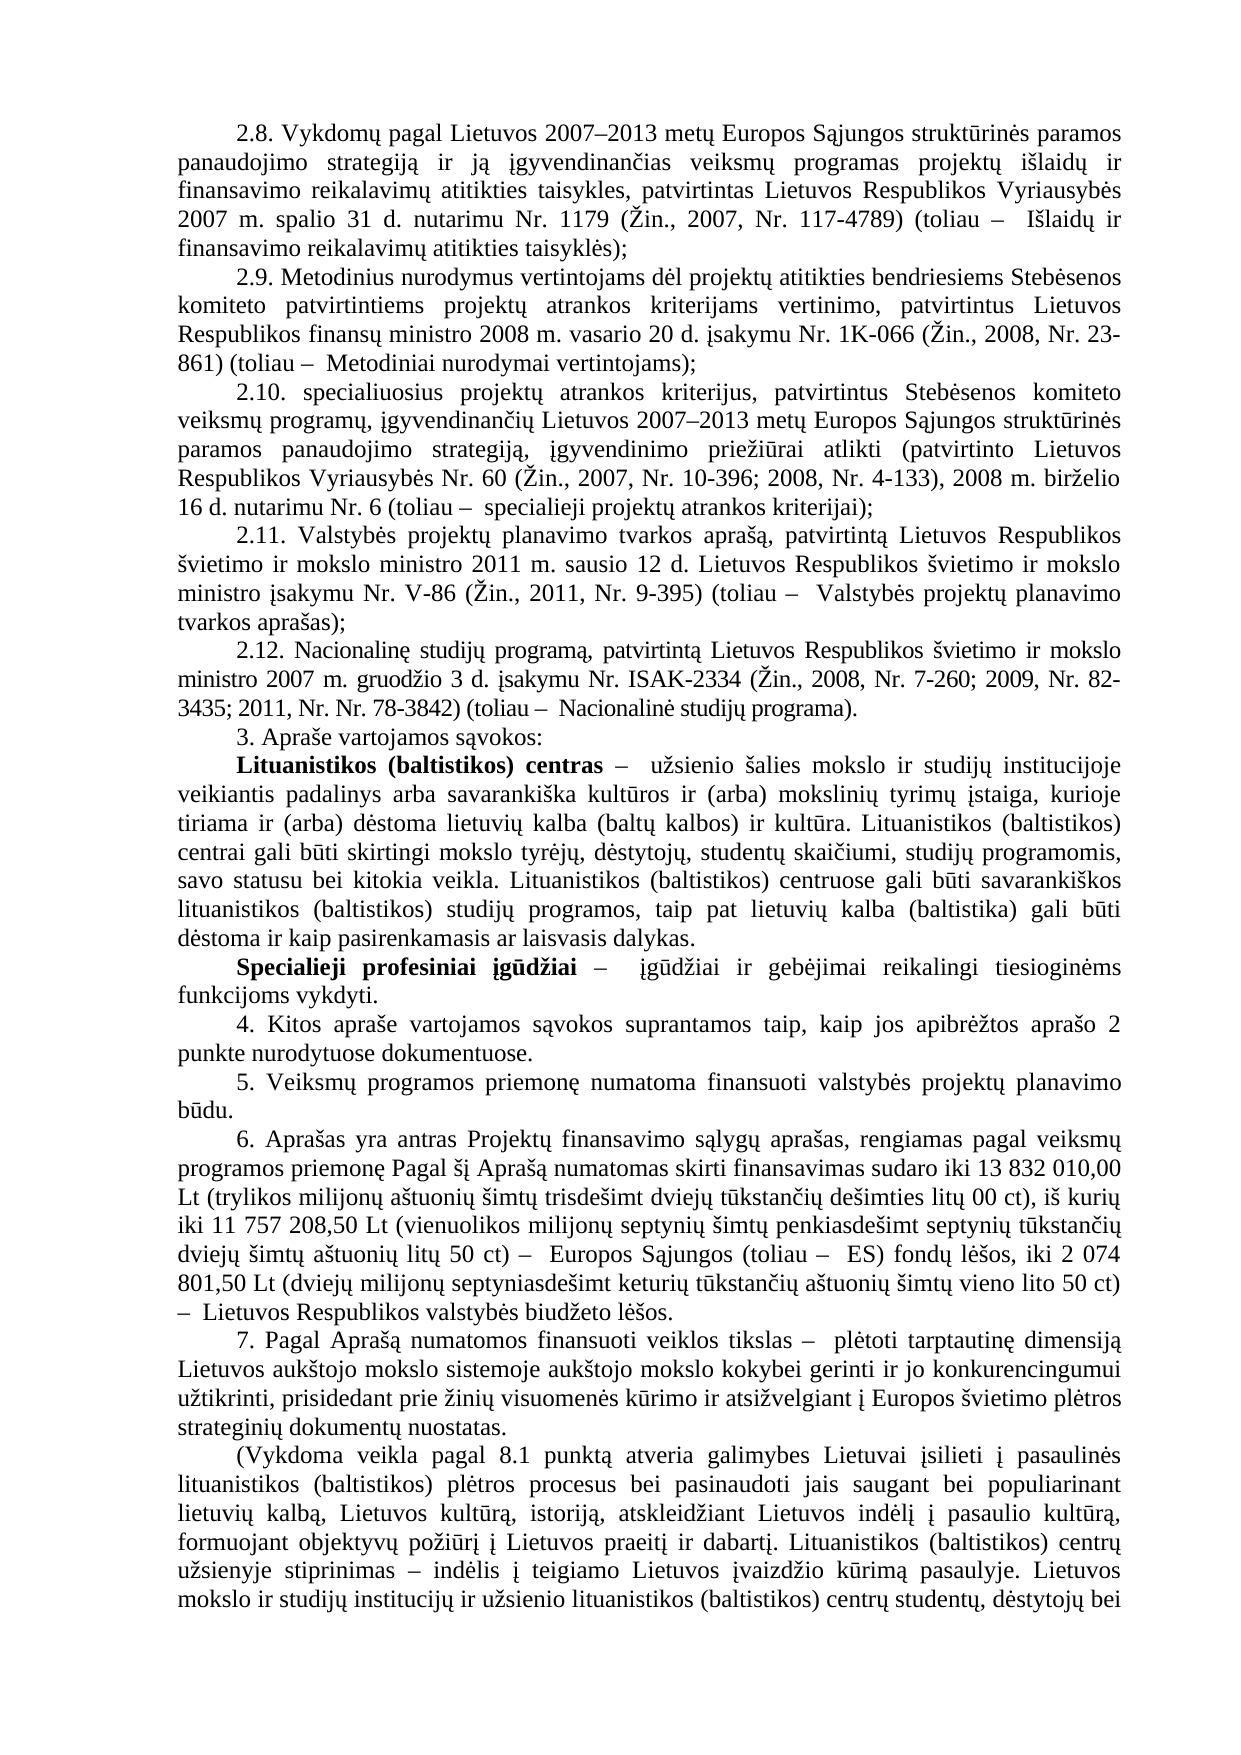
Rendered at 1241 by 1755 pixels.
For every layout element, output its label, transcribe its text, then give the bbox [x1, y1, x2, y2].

text Lituanistikos (baltistikos) centras – užsienio šalies mokslo ir studijų institucijoje veikiantis padalinys arba savarankiška kultūros ir (arba) mokslinių tyrimų įstaiga, kurioje tiriama ir (arba) dėstoma lietuvių kalba (baltų kalbos) ir kultūra. Lituanistikos (baltistikos) centrai gali būti skirtingi mokslo tyrėjų, dėstytojų, studentų skaičiumi, studijų programomis, savo statusu bei kitokia veikla. Lituanistikos (baltistikos) centruose gali būti savarankiškos lituanistikos (baltistikos) studijų programos, taip pat lietuvių kalba (baltistika) gali būti dėstoma ir kaip pasirenkamasis ar laisvasis dalykas. [177, 751, 1122, 952]
text (Vykdoma veikla pagal 8.1 punktą atveria galimybes Lietuvai įsilieti į pasaulinės lituanistikos (baltistikos) plėtros procesus bei pasinaudoti jais saugant bei populiarinant lietuvių kalbą, Lietuvos kultūrą, istoriją, atskleidžiant Lietuvos indėlį į pasaulio kultūrą, formuojant objektyvų požiūrį į Lietuvos praeitį ir dabartį. Lituanistikos (baltistikos) centrų užsienyje stiprinimas – indėlis į teigiamo Lietuvos įvaizdžio kūrimą pasaulyje. Lietuvos mokslo ir studijų institucijų ir užsienio lituanistikos (baltistikos) centrų studentų, dėstytojų bei [177, 1441, 1122, 1613]
text 3. Apraše vartojamos sąvokos: [177, 722, 1122, 751]
text 2.11. Valstybės projektų planavimo tvarkos aprašą, patvirtintą Lietuvos Respublikos švietimo ir mokslo ministro 2011 m. sausio 12 d. Lietuvos Respublikos švietimo ir mokslo ministro įsakymu Nr. V-86 (Žin., 2011, Nr. 9-395) (toliau – Valstybės projektų planavimo tvarkos aprašas); [177, 521, 1122, 636]
text 5. Veiksmų programos priemonę numatoma finansuoti valstybės projektų planavimo būdu. [177, 1067, 1122, 1124]
text 4. Kitos apraše vartojamos sąvokos suprantamos taip, kaip jos apibrėžtos aprašo 2 punkte nurodytuose dokumentuose. [177, 1009, 1122, 1067]
text 7. Pagal Aprašą numatomos finansuoti veiklos tikslas – plėtoti tarptautinę dimensiją Lietuvos aukštojo mokslo sistemoje aukštojo mokslo kokybei gerinti ir jo konkurencingumui užtikrinti, prisidedant prie žinių visuomenės kūrimo ir atsižvelgiant į Europos švietimo plėtros strateginių dokumentų nuostatas. [177, 1326, 1122, 1441]
text 2.12. Nacionalinę studijų programą, patvirtintą Lietuvos Respublikos švietimo ir mokslo ministro 2007 m. gruodžio 3 d. įsakymu Nr. ISAK-2334 (Žin., 2008, Nr. 7-260; 2009, Nr. 82-3435; 2011, Nr. Nr. 78-3842) (toliau – Nacionalinė studijų programa). [177, 636, 1122, 722]
text 2.8. Vykdomų pagal Lietuvos 2007–2013 metų Europos Sąjungos struktūrinės paramos panaudojimo strategiją ir ją įgyvendinančias veiksmų programas projektų išlaidų ir finansavimo reikalavimų atitikties taisykles, patvirtintas Lietuvos Respublikos Vyriausybės 2007 m. spalio 31 d. nutarimu Nr. 1179 (Žin., 2007, Nr. 117-4789) (toliau – Išlaidų ir finansavimo reikalavimų atitikties taisyklės); [177, 118, 1122, 262]
text 2.10. specialiuosius projektų atrankos kriterijus, patvirtintus Stebėsenos komiteto veiksmų programų, įgyvendinančių Lietuvos 2007–2013 metų Europos Sąjungos struktūrinės paramos panaudojimo strategiją, įgyvendinimo priežiūrai atlikti (patvirtinto Lietuvos Respublikos Vyriausybės Nr. 60 (Žin., 2007, Nr. 10-396; 2008, Nr. 4-133), 2008 m. birželio 16 d. nutarimu Nr. 6 (toliau – specialieji projektų atrankos kriterijai); [177, 377, 1122, 521]
text Specialieji profesiniai įgūdžiai – įgūdžiai ir gebėjimai reikalingi tiesioginėms funkcijoms vykdyti. [177, 952, 1122, 1009]
text 2.9. Metodinius nurodymus vertintojams dėl projektų atitikties bendriesiems Stebėsenos komiteto patvirtintiems projektų atrankos kriterijams vertinimo, patvirtintus Lietuvos Respublikos finansų ministro 2008 m. vasario 20 d. įsakymu Nr. 1K-066 (Žin., 2008, Nr. 23-861) (toliau – Metodiniai nurodymai vertintojams); [177, 262, 1122, 377]
text 6. Aprašas yra antras Projektų finansavimo sąlygų aprašas, rengiamas pagal veiksmų programos priemonę Pagal šį Aprašą numatomas skirti finansavimas sudaro iki 13 832 010,00 Lt (trylikos milijonų aštuonių šimtų trisdešimt dviejų tūkstančių dešimties litų 00 ct), iš kurių iki 11 757 208,50 Lt (vienuolikos milijonų septynių šimtų penkiasdešimt septynių tūkstančių dviejų šimtų aštuonių litų 50 ct) – Europos Sąjungos (toliau – ES) fondų lėšos, iki 2 074 801,50 Lt (dviejų milijonų septyniasdešimt keturių tūkstančių aštuonių šimtų vieno lito 50 ct) – Lietuvos Respublikos valstybės biudžeto lėšos. [177, 1124, 1122, 1326]
